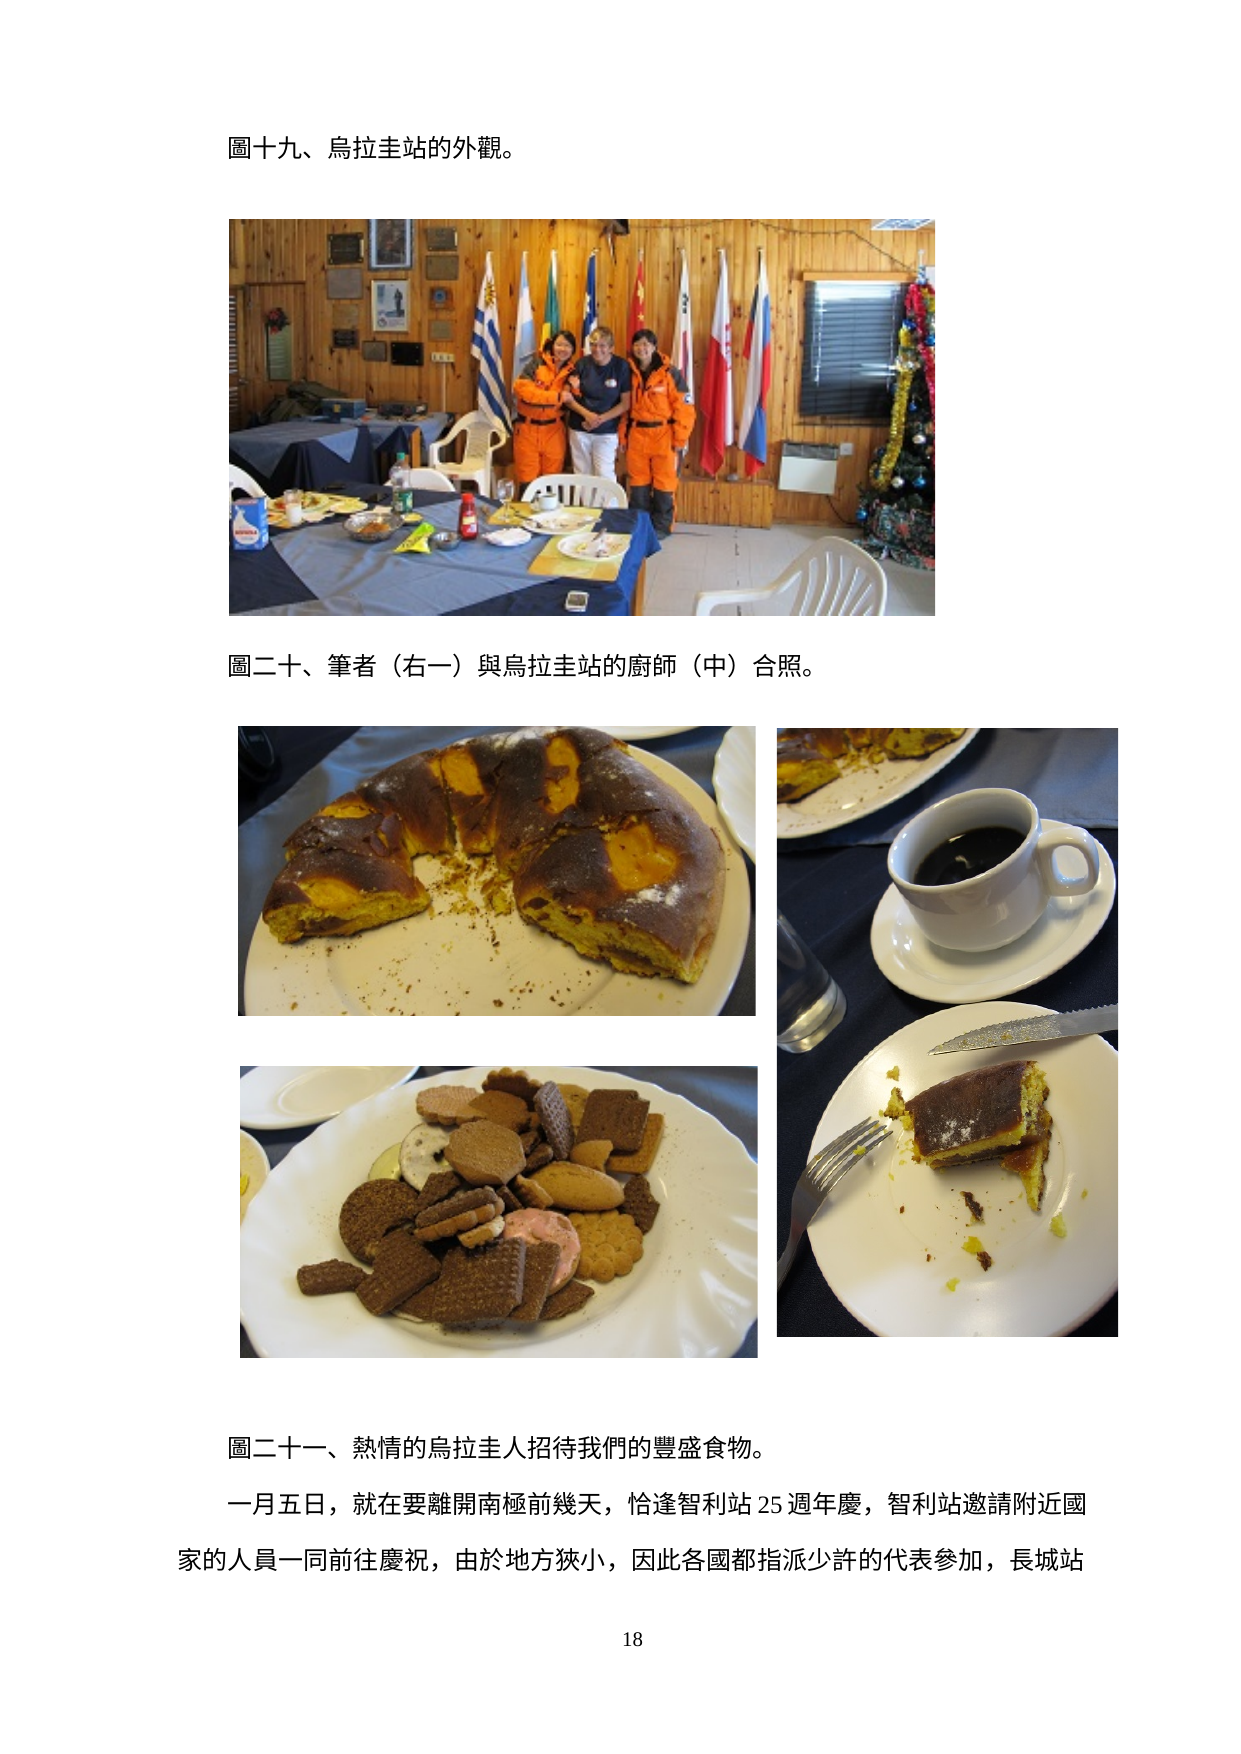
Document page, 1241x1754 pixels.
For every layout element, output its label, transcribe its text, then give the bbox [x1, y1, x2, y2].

text 圖十九、烏拉圭站的外觀。 [177, 128, 1087, 166]
text 圖二十一、熱情的烏拉圭人招待我們的豐盛食物。 [177, 753, 1087, 1409]
text 圖二十、筆者（右一）與烏拉圭站的廚師（中）合照。 [177, 646, 1087, 683]
picture [247, 726, 756, 1017]
text 一月五日，就在要離開南極前幾天，恰逢智利站25週年慶，智利站邀請附近國家的人員一同前往慶祝，由於地方狹小，因此各國都指派少許的代表參加，長城站連同站長只去了五個人（剛好坐滿一台車）。智利站其實是這附近佔地最大的站區，他們有海軍駐守、有一間小郵局、一間銀行、一間醫院、一個機場、還有一個小學，因為智利距離南極最近，佔盡地利之便，也因此有大量的人員長期駐守在南極，為了讓這些駐守人員可以安頓家庭，所以在南極也設立一所小學。可惜當天大部分都看到智利海軍，沒有遇到研究人員，因此無法瞭解其研究狀況。 [177, 1427, 1087, 1577]
picture [249, 1066, 758, 1359]
picture [776, 728, 1119, 1337]
picture [257, 219, 935, 616]
